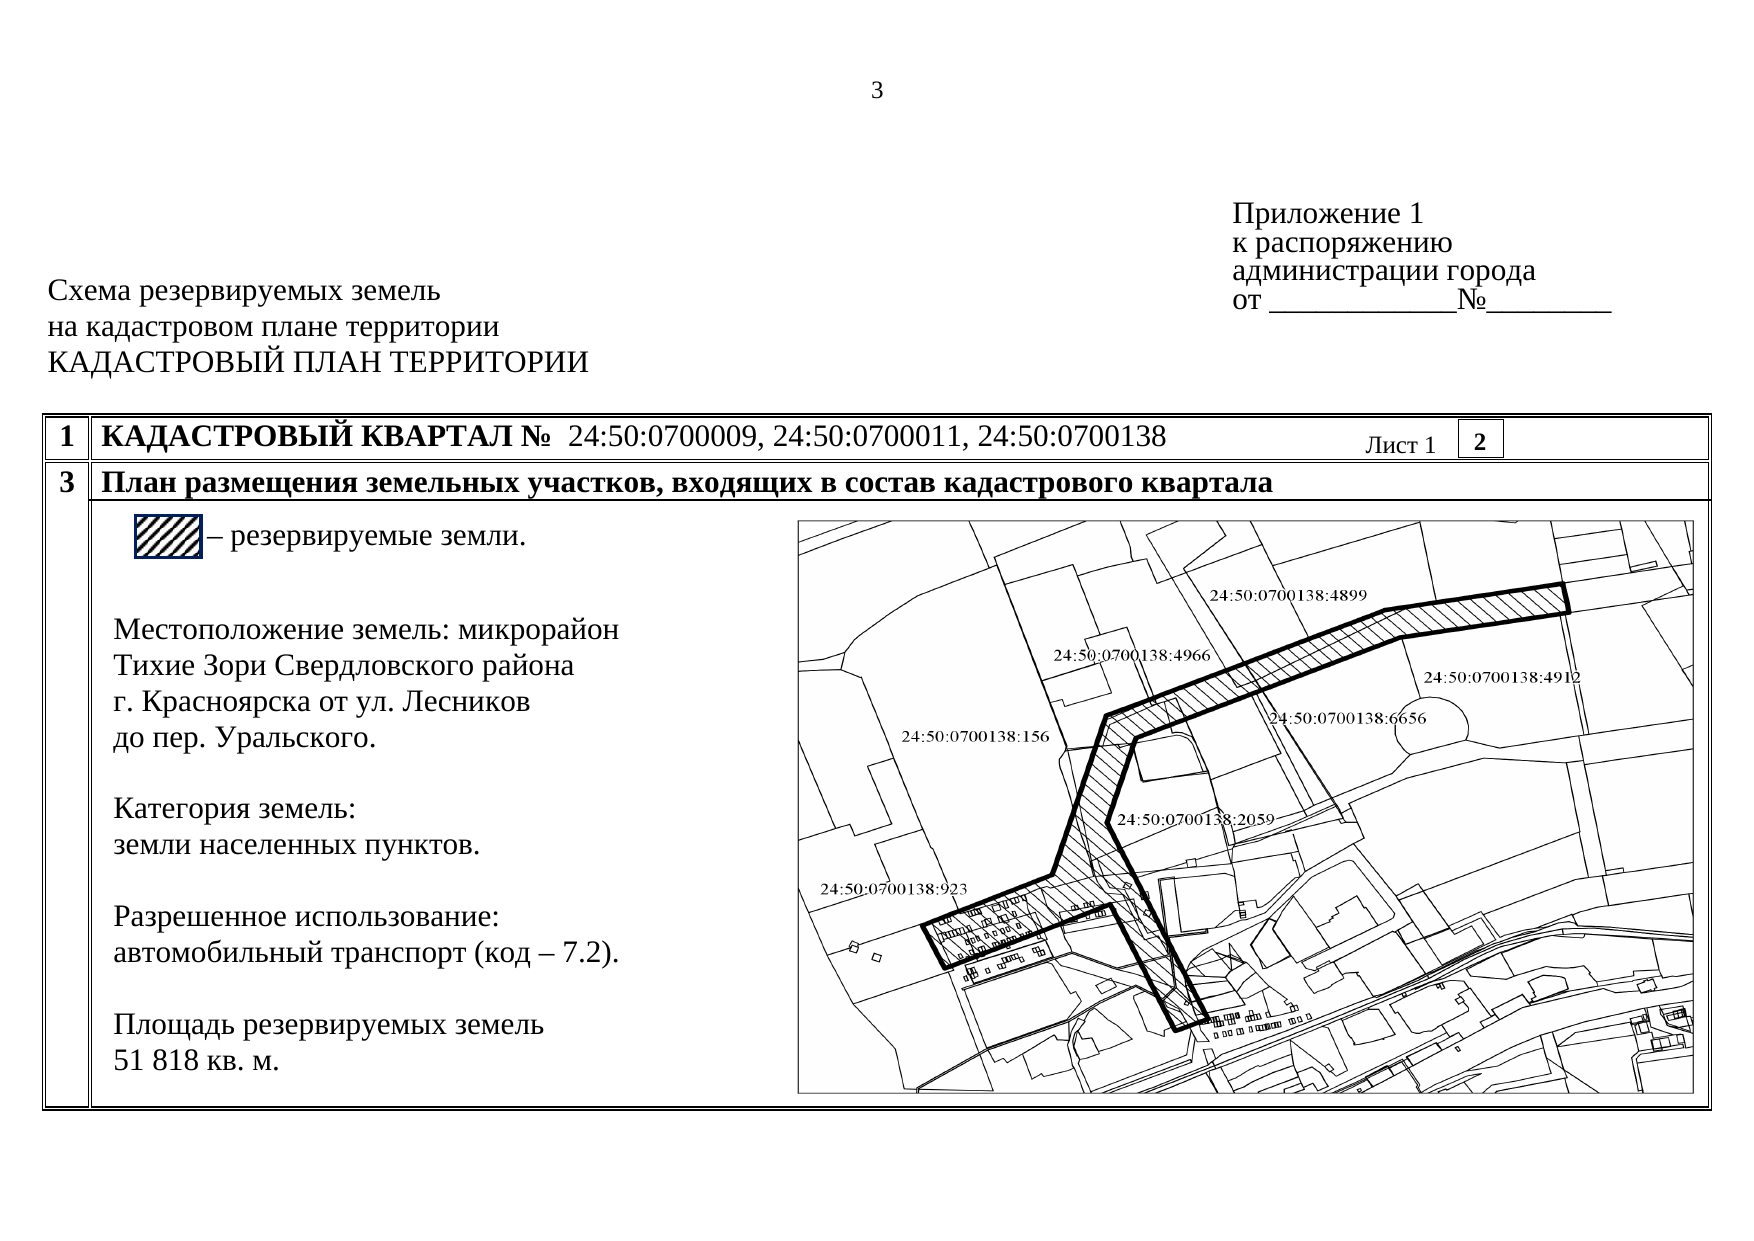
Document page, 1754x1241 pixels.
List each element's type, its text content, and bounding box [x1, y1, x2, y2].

text администрации города [1232, 258, 1662, 287]
text [1677, 307, 1707, 343]
table_cell План размещения земельных участков, входящих в состав кадастрового квартала [92, 463, 1708, 499]
text [1677, 271, 1707, 307]
text к распоряжению [1232, 229, 1662, 258]
table_header 1 [46, 418, 88, 459]
text от ____________№________ [1232, 287, 1662, 315]
table_cell – резервируемые земли. Местоположение земель: микрорайон Тихие Зори Свердловского района г. Красноярска от ул. Лесников до пер. Уральского. Категория земель: земли населенных пунктов. Разрешенное использование: автомобильный транспорт (код – 7.2). Площадь резервируемых земель 51 818 кв. м. [92, 501, 632, 1106]
text Схема резервируемых земель [47, 271, 1217, 307]
table_cell 3 [46, 463, 88, 1106]
text на кадастровом плане территории [47, 307, 1217, 343]
table_header Кадастровый квартал № 24:50:0700009, 24:50:0700011, 24:50:0700138 [92, 418, 1354, 459]
table_header Лист 1 [1354, 418, 1708, 459]
text Приложение 1 [1232, 200, 1662, 229]
text Кадастровый план территории [47, 343, 1707, 379]
table_cell [632, 501, 1708, 1106]
